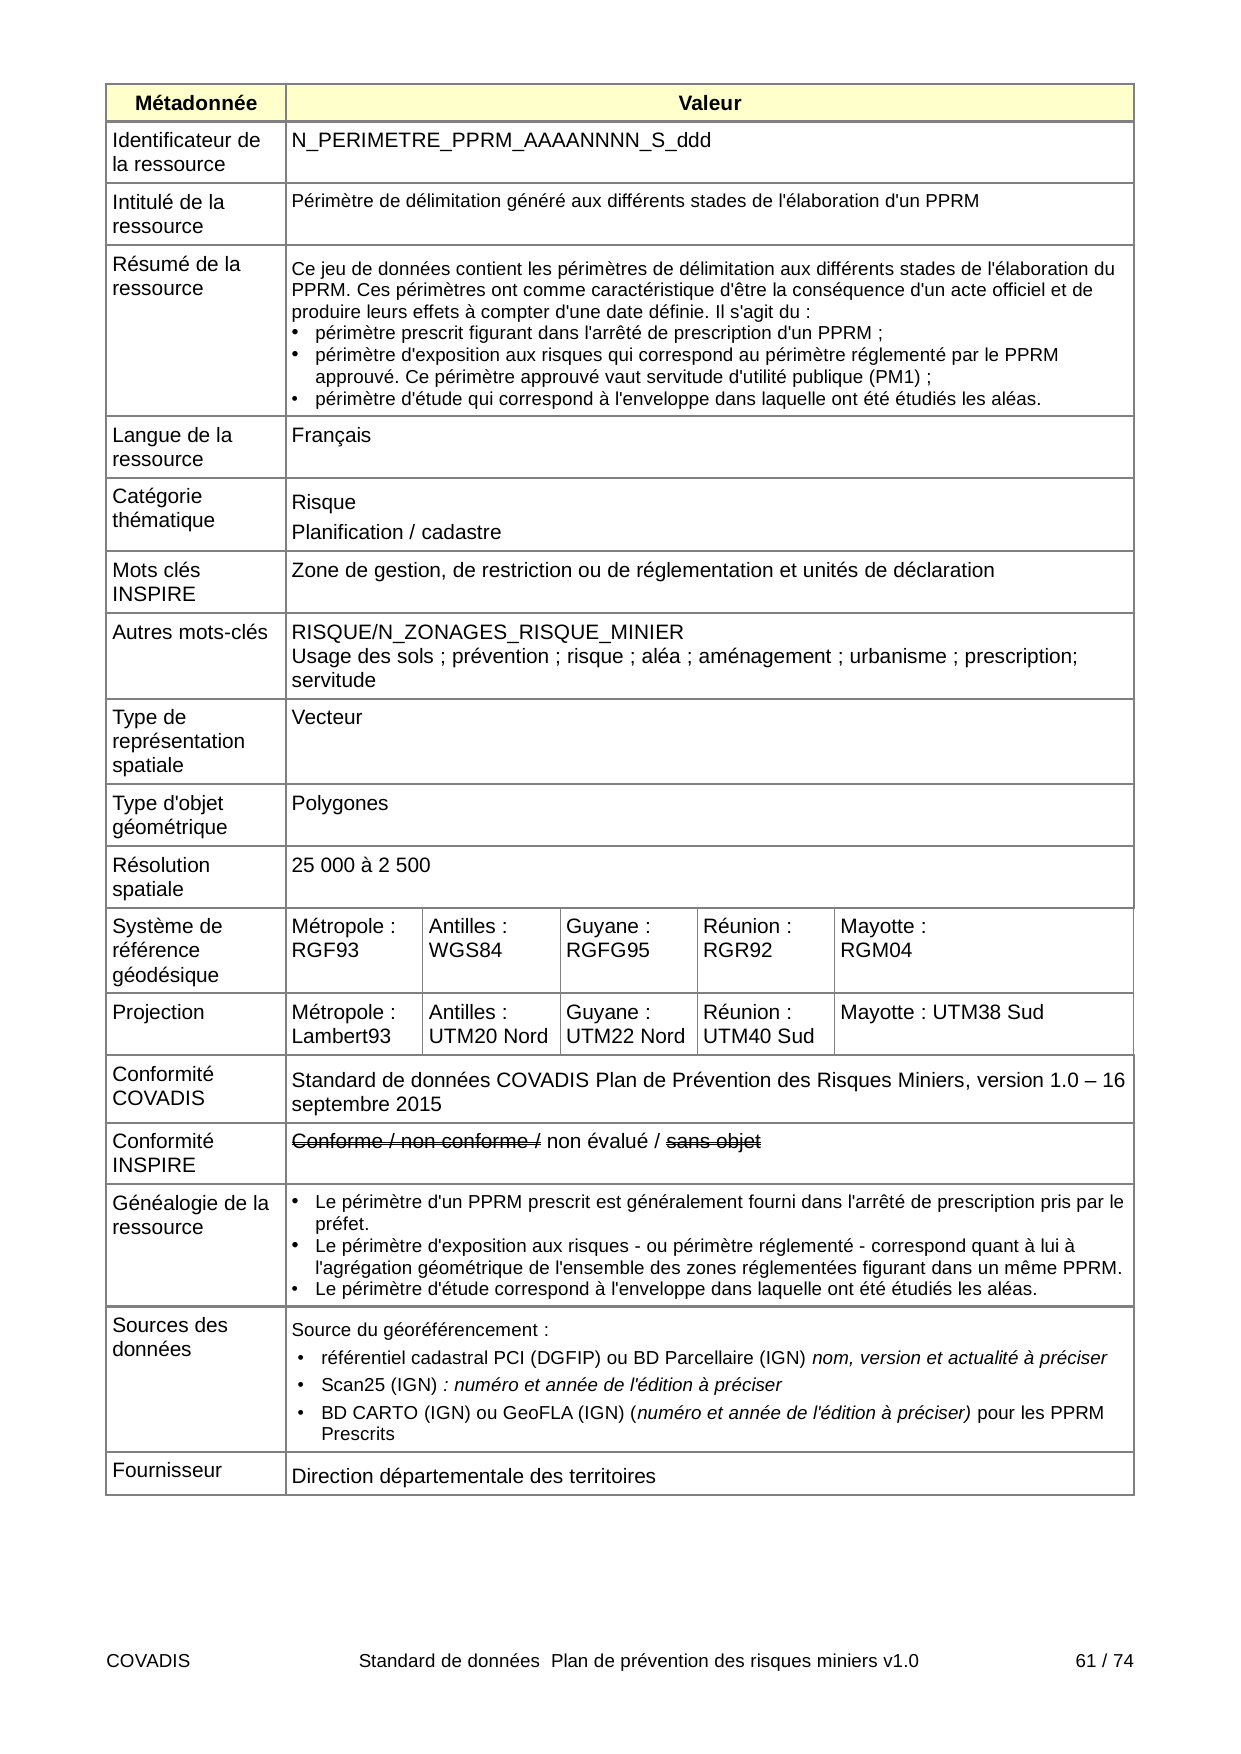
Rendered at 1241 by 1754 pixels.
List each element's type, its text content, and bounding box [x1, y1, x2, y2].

table_cell Le périmètre d'un PPRM prescrit est généralement fourni dans l'arrêté de prescription pris par le préfet. Le périmètre d'exposition aux risques - ou périmètre réglementé - correspond quant à lui à l'agrégation géométrique de l'ensemble des zones réglementées figurant dans un même PPRM. Le périmètre d'étude correspond à l'enveloppe dans laquelle ont été étudiés les aléas. [287, 1185, 1133, 1305]
table_cell Guyane : UTM22 Nord [561, 994, 697, 1054]
table_cell Ce jeu de données contient les périmètres de délimitation aux différents stades de l'élaboration du PPRM. Ces périmètres ont comme caractéristique d'être la conséquence d'un acte officiel et de produire leurs effets à compter d'une date définie. Il s'agit du : périmètre prescrit figurant dans l'arrêté de prescription d'un PPRM ; périmètre d'exposition aux risques qui correspond au périmètre réglementé par le PPRM approuvé. Ce périmètre approuvé vaut servitude d'utilité publique (PM1) ; périmètre d'étude qui correspond à l'enveloppe dans laquelle ont été étudiés les aléas. [287, 246, 1133, 415]
table_cell Mots clés INSPIRE [107, 552, 285, 612]
table_cell Généalogie de la ressource [107, 1185, 285, 1305]
table_cell Source du géoréférencement : référentiel cadastral PCI (DGFIP) ou BD Parcellaire (IGN) nom, version et actualité à préciser Scan25 (IGN) : numéro et année de l'édition à préciser BD CARTO (IGN) ou GeoFLA (IGN) (numéro et année de l'édition à préciser) pour les PPRM Prescrits [287, 1308, 1133, 1451]
table_cell Résolution spatiale [107, 847, 285, 907]
table_cell Zone de gestion, de restriction ou de réglementation et unités de déclaration [287, 552, 1133, 612]
table_cell Réunion : RGR92 [698, 909, 834, 992]
table_cell Périmètre de délimitation généré aux différents stades de l'élaboration d'un PPRM [287, 184, 1133, 244]
table_cell Langue de la ressource [107, 417, 285, 477]
table_cell Métropole : RGF93 [287, 909, 422, 992]
table_header Valeur [287, 85, 1133, 120]
table_cell Conforme / non conforme / non évalué / sans objet [287, 1124, 1133, 1183]
table_cell Réunion : UTM40 Sud [698, 994, 834, 1054]
table_cell Standard de données COVADIS Plan de Prévention des Risques Miniers, version 1.0 – 16 septembre 2015 [287, 1056, 1133, 1122]
table_cell RISQUE/N_ZONAGES_RISQUE_MINIER Usage des sols ; prévention ; risque ; aléa ; aménagement ; urbanisme ; prescription; servitude [287, 614, 1133, 697]
table_cell Autres mots-clés [107, 614, 285, 697]
table_cell N_PERIMETRE_PPRM_AAAANNNN_S_ddd [287, 123, 1133, 182]
table_cell Antilles : WGS84 [423, 909, 560, 992]
table_cell Fournisseur [107, 1453, 285, 1494]
table_cell Français [287, 417, 1133, 477]
table_cell Conformité COVADIS [107, 1056, 285, 1122]
table_cell Catégorie thématique [107, 479, 285, 550]
table_cell Antilles : UTM20 Nord [423, 994, 560, 1054]
table_cell Mayotte : RGM04 [835, 909, 1133, 992]
table_cell Risque Planification / cadastre [287, 479, 1133, 550]
table_header Métadonnée [107, 85, 285, 120]
table_cell Direction départementale des territoires [287, 1453, 1133, 1494]
table_cell Intitulé de la ressource [107, 184, 285, 244]
table_cell Résumé de la ressource [107, 246, 285, 415]
table_cell Mayotte : UTM38 Sud [835, 994, 1133, 1054]
table_cell Type d'objet géométrique [107, 785, 285, 845]
table_cell Projection [107, 994, 285, 1054]
table_cell Vecteur [287, 700, 1133, 783]
table_cell Sources des données [107, 1308, 285, 1451]
table_cell Identificateur de la ressource [107, 123, 285, 182]
table_cell 25 000 à 2 500 [287, 847, 1133, 907]
table_cell Conformité INSPIRE [107, 1124, 285, 1183]
table_cell Métropole : Lambert93 [287, 994, 422, 1054]
table_cell Polygones [287, 785, 1133, 845]
table_cell Guyane : RGFG95 [561, 909, 697, 992]
table_cell Type de représentation spatiale [107, 700, 285, 783]
table_cell Système de référence géodésique [107, 909, 285, 992]
